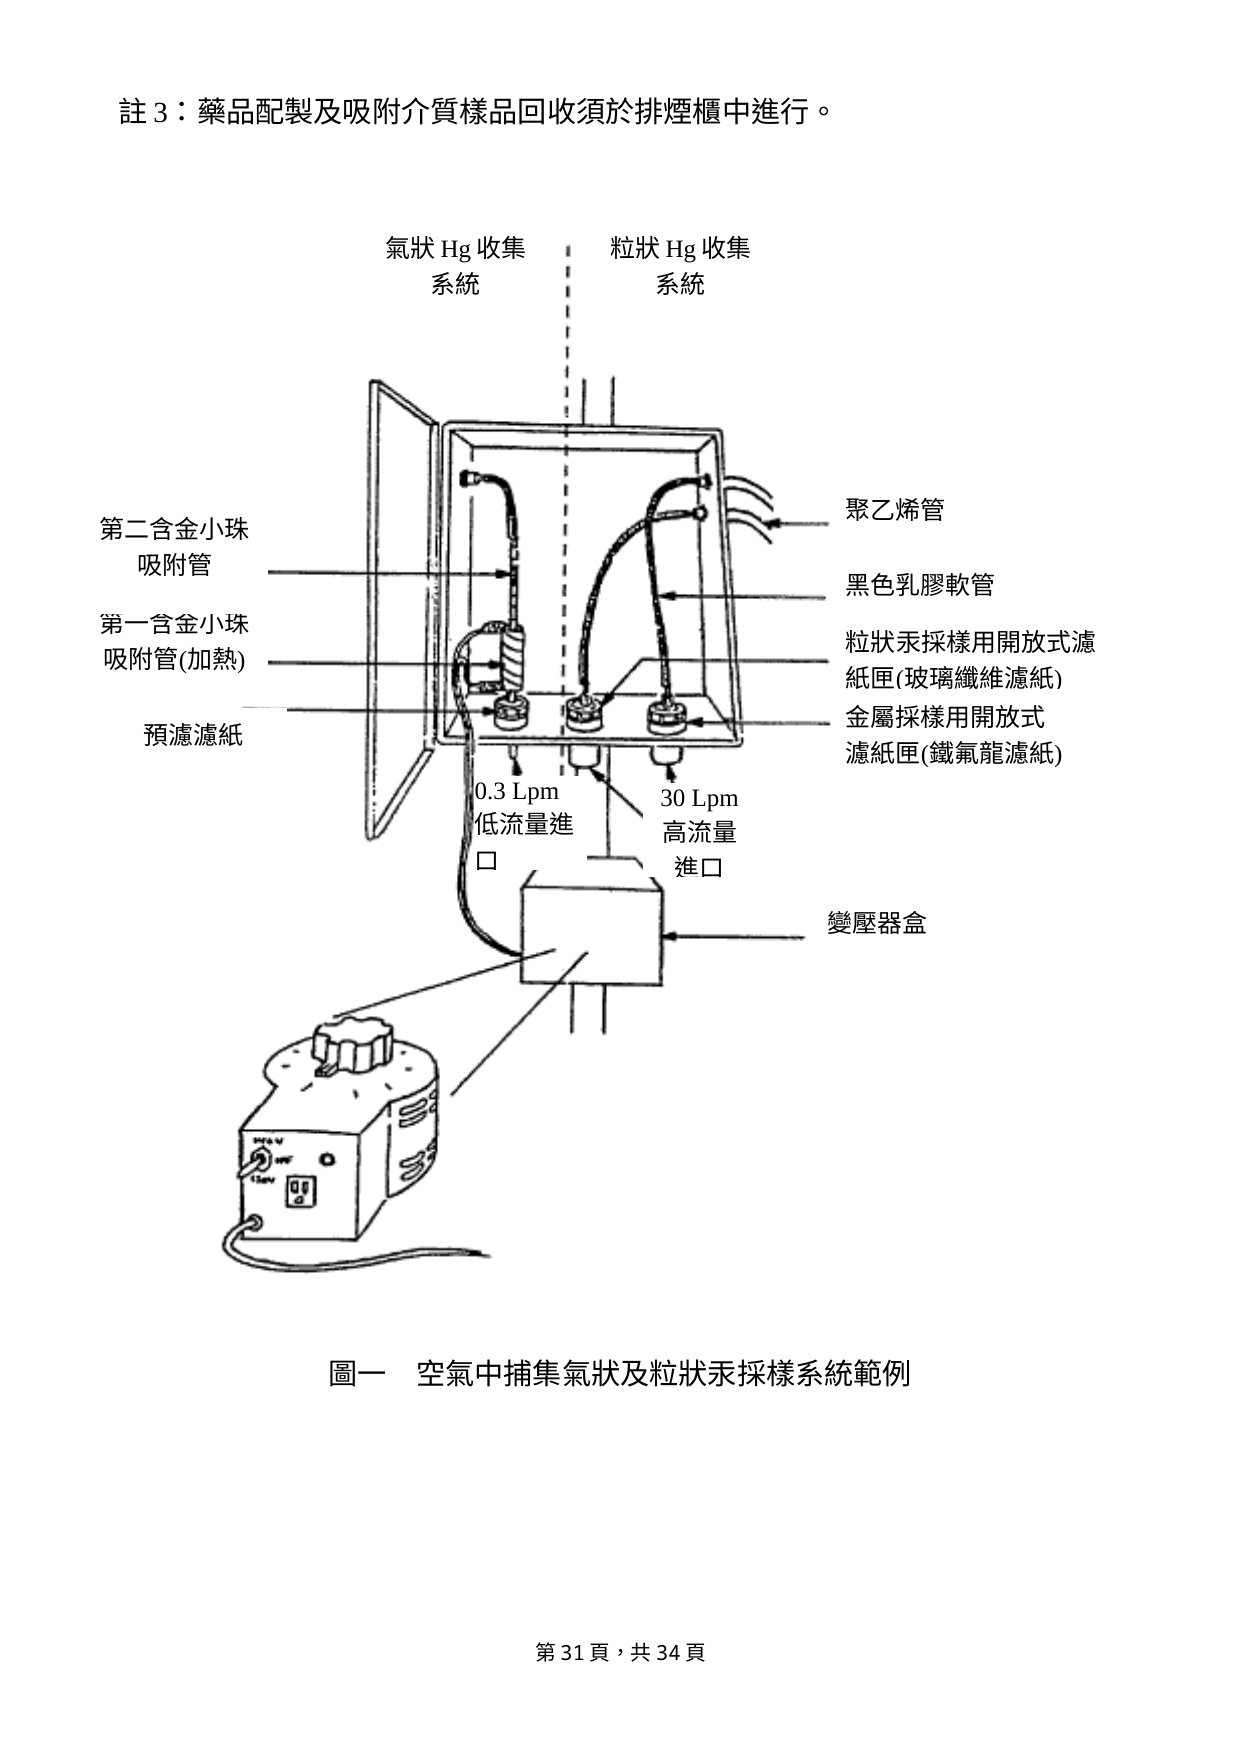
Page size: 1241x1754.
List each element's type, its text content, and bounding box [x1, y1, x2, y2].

picture [118, 239, 1122, 1313]
text 金屬採樣用開放式 [846, 697, 1097, 733]
text 0.3 Lpm低流量進口 [474, 776, 587, 870]
text 聚乙烯管 [846, 491, 1003, 527]
text 黑色乳膠軟管 [846, 566, 1003, 602]
text 圖一 空氣中捕集氣狀及粒狀汞採樣系統範例 [118, 1350, 1122, 1393]
text 預濾濾紙 [114, 716, 272, 752]
text 第二含金小珠吸附管 [96, 509, 253, 582]
text 氣狀Hg收集系統 [377, 228, 534, 301]
text 30 Lpm高流量進口 [658, 783, 741, 877]
text 變壓器盒 [827, 903, 984, 939]
text 第一含金小珠吸附管(加熱) [96, 614, 253, 676]
text 註3：藥品配製及吸附介質樣品回收須於排煙櫃中進行。 [118, 89, 1122, 131]
text 粒狀汞採樣用開放式濾紙匣(玻璃纖維濾紙) [846, 622, 1097, 689]
text 粒狀Hg收集系統 [602, 228, 759, 301]
text 濾紙匣(鐵氟龍濾紙) [846, 733, 1097, 769]
